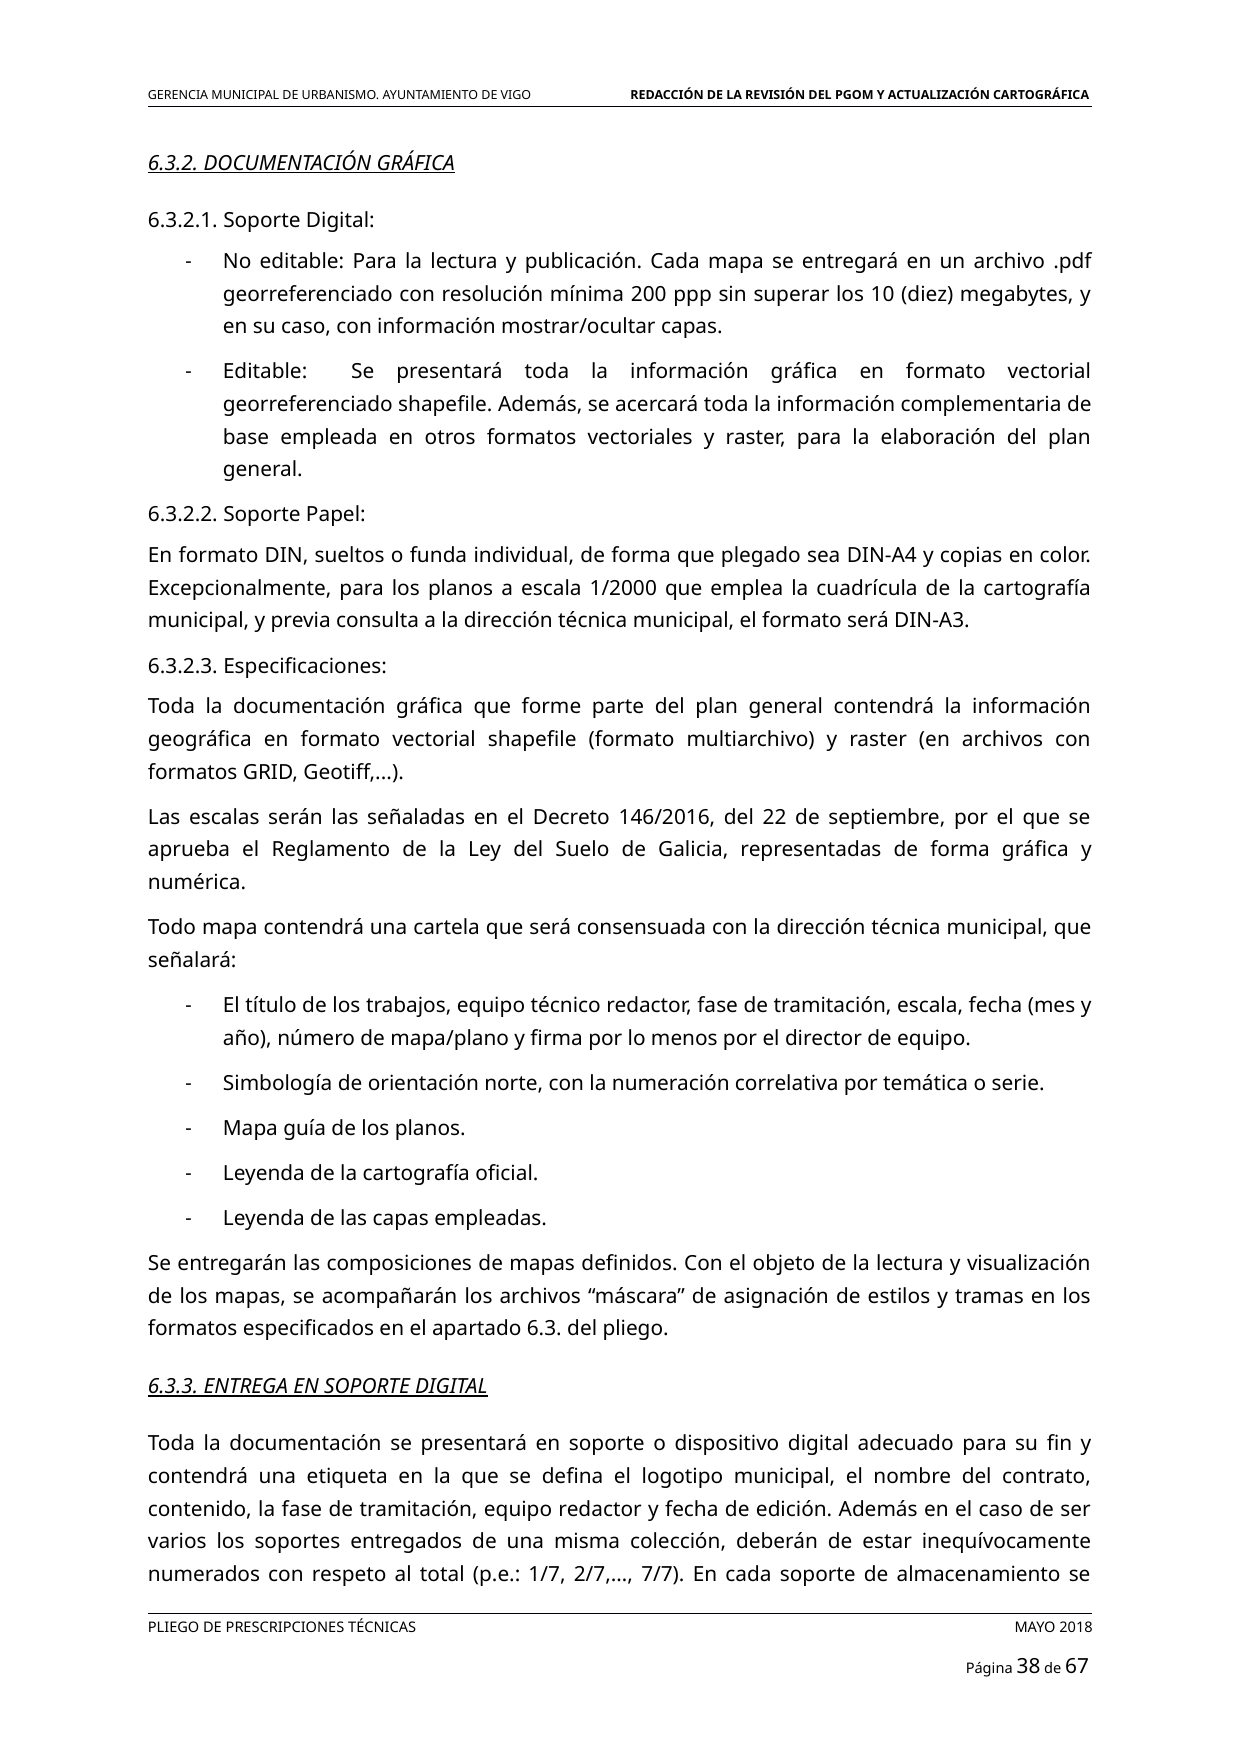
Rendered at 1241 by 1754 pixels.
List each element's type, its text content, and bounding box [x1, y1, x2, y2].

text 6.3.2.3. Especificaciones: [148, 651, 1092, 679]
text Todo mapa contendrá una cartela que será consensuada con la dirección técnica municipal, que señalará: [148, 912, 1092, 973]
subtitle 6.3.3. ENTREGA EN SOPORTE DIGITAL [148, 1371, 1092, 1399]
list Mapa guía de los planos. [185, 1113, 1092, 1141]
list No editable: Para la lectura y publicación. Cada mapa se entregará en un archivo .pdf georreferenciado con resolución mínima 200 ppp sin superar los 10 (diez) megabytes, y en su caso, con información mostrar/ocultar capas. [185, 246, 1092, 340]
text Toda la documentación se presentará en soporte o dispositivo digital adecuado para su fin y contendrá una etiqueta en la que se defina el logotipo municipal, el nombre del contrato, contenido, la fase de tramitación, equipo redactor y fecha de edición. Además en el caso de ser varios los soportes entregados de una misma colección, deberán de estar inequívocamente numerados con respeto al total (p.e.: 1/7, 2/7,…, 7/7). En cada soporte de almacenamiento se [148, 1428, 1092, 1587]
text Las escalas serán las señaladas en el Decreto 146/2016, del 22 de septiembre, por el que se aprueba el Reglamento de la Ley del Suelo de Galicia, representadas de forma gráfica y numérica. [148, 802, 1092, 896]
list Simbología de orientación norte, con la numeración correlativa por temática o serie. [185, 1068, 1092, 1096]
subtitle 6.3.2. DOCUMENTACIÓN GRÁFICA [148, 148, 1092, 176]
text 6.3.2.2. Soporte Papel: [148, 499, 1092, 528]
list Leyenda de las capas empleadas. [185, 1203, 1092, 1231]
list Leyenda de la cartografía oficial. [185, 1158, 1092, 1186]
text Se entregarán las composiciones de mapas definidos. Con el objeto de la lectura y visualización de los mapas, se acompañarán los archivos “máscara” de asignación de estilos y tramas en los formatos especificados en el apartado 6.3. del pliego. [148, 1248, 1092, 1342]
text En formato DIN, sueltos o funda individual, de forma que plegado sea DIN-A4 y copias en color. Excepcionalmente, para los planos a escala 1/2000 que emplea la cuadrícula de la cartografía municipal, y previa consulta a la dirección técnica municipal, el formato será DIN-A3. [148, 540, 1092, 634]
text 6.3.2.1. Soporte Digital: [148, 205, 1092, 234]
list Editable: Se presentará toda la información gráfica en formato vectorial georreferenciado shapefile. Además, se acercará toda la información complementaria de base empleada en otros formatos vectoriales y raster, para la elaboración del plan general. [185, 357, 1092, 483]
text Toda la documentación gráfica que forme parte del plan general contendrá la información geográfica en formato vectorial shapefile (formato multiarchivo) y raster (en archivos con formatos GRID, Geotiff,...). [148, 692, 1092, 785]
list El título de los trabajos, equipo técnico redactor, fase de tramitación, escala, fecha (mes y año), número de mapa/plano y firma por lo menos por el director de equipo. [185, 990, 1092, 1051]
